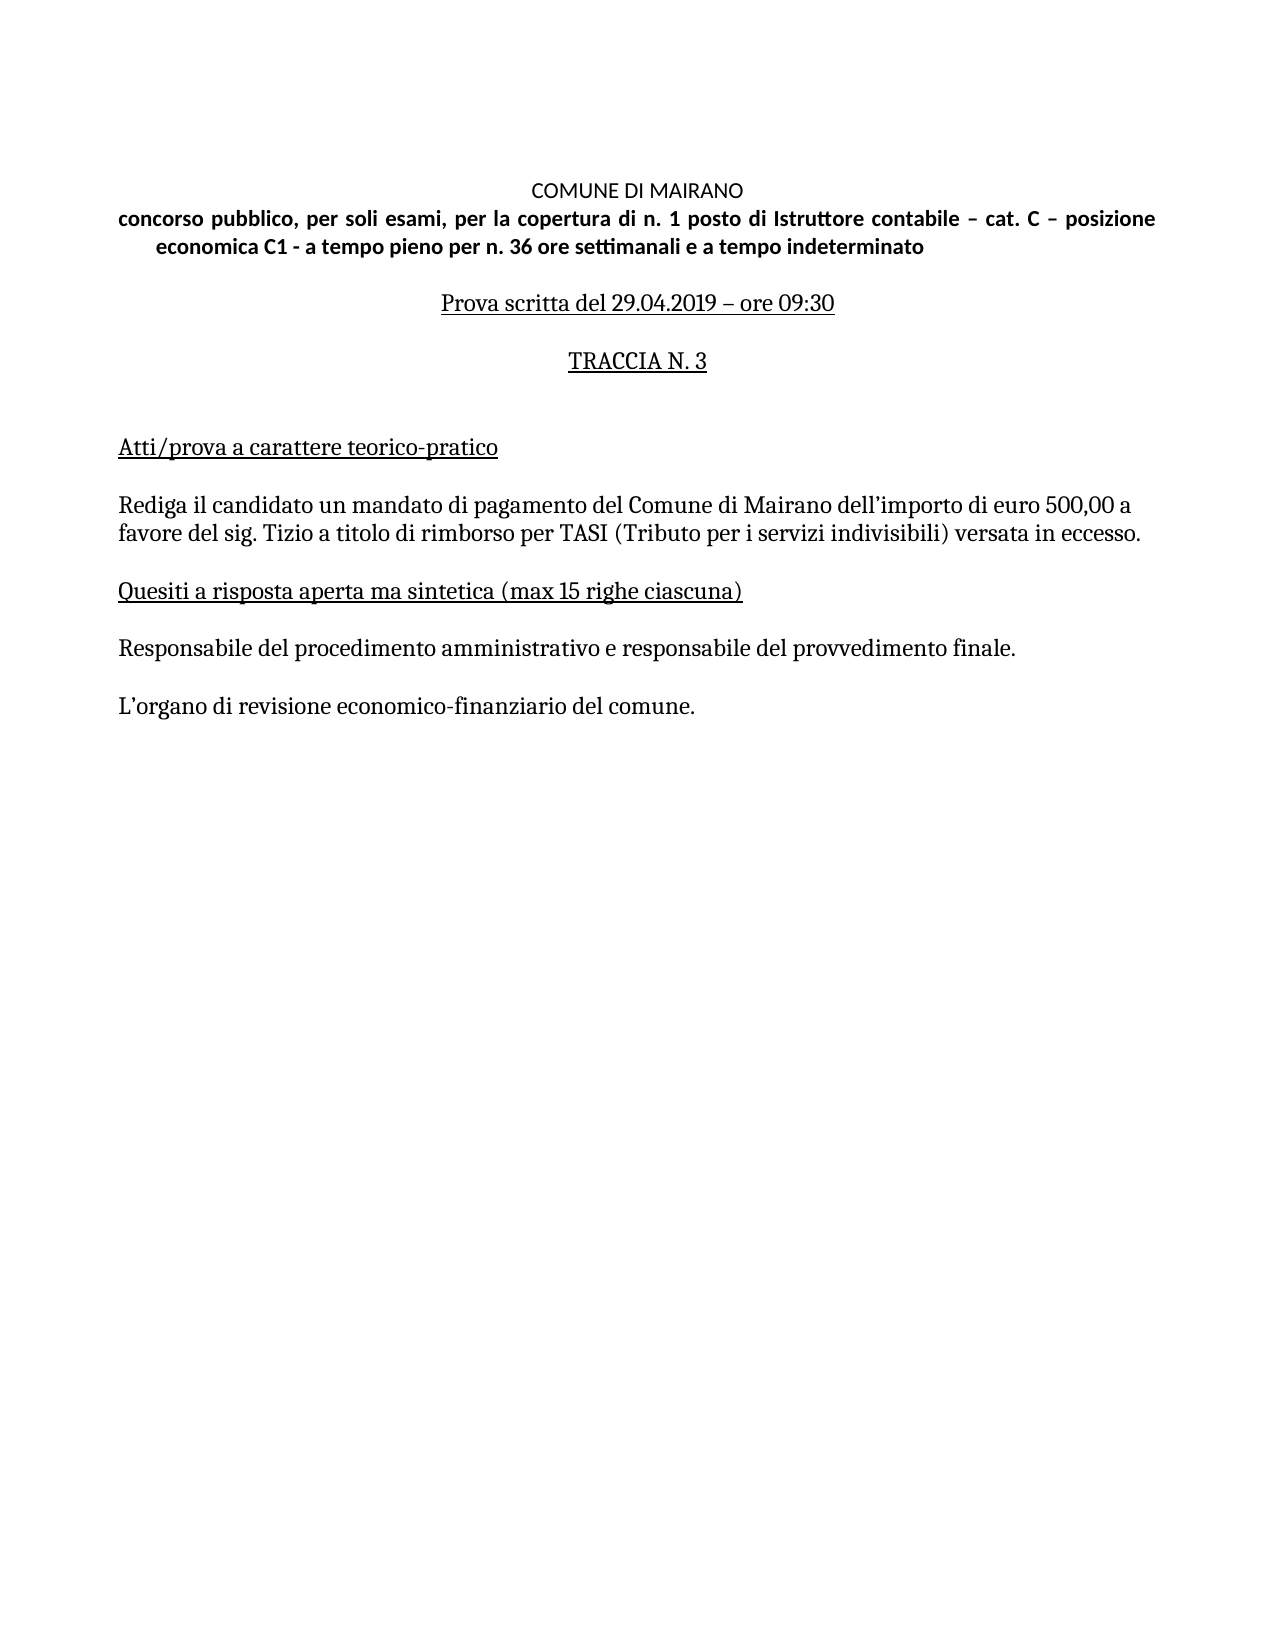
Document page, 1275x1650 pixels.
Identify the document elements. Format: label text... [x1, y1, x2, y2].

text Atti/prova a carattere teorico-pratico [118, 433, 1157, 462]
text Quesiti a risposta aperta ma sintetica (max 15 righe ciascuna) [118, 577, 1157, 606]
text L’organo di revisione economico-finanziario del comune. [118, 692, 1157, 721]
text TRACCIA N. 3 [118, 347, 1157, 376]
text COMUNE DI MAIRANO [118, 176, 1157, 204]
text Rediga il candidato un mandato di pagamento del Comune di Mairano dell’importo di euro 500,00 a favore del sig. Tizio a titolo di rimborso per TASI (Tributo per i servizi indivisibili) versata in eccesso. [118, 491, 1157, 548]
text Responsabile del procedimento amministrativo e responsabile del provvedimento finale. [118, 634, 1157, 663]
text Prova scritta del 29.04.2019 – ore 09:30 [118, 289, 1157, 318]
text concorso pubblico, per soli esami, per la copertura di n. 1 posto di Istruttore contabile – cat. C – posizione economica C1 - a tempo pieno per n. 36 ore settimanali e a tempo indeterminato [118, 204, 1157, 261]
